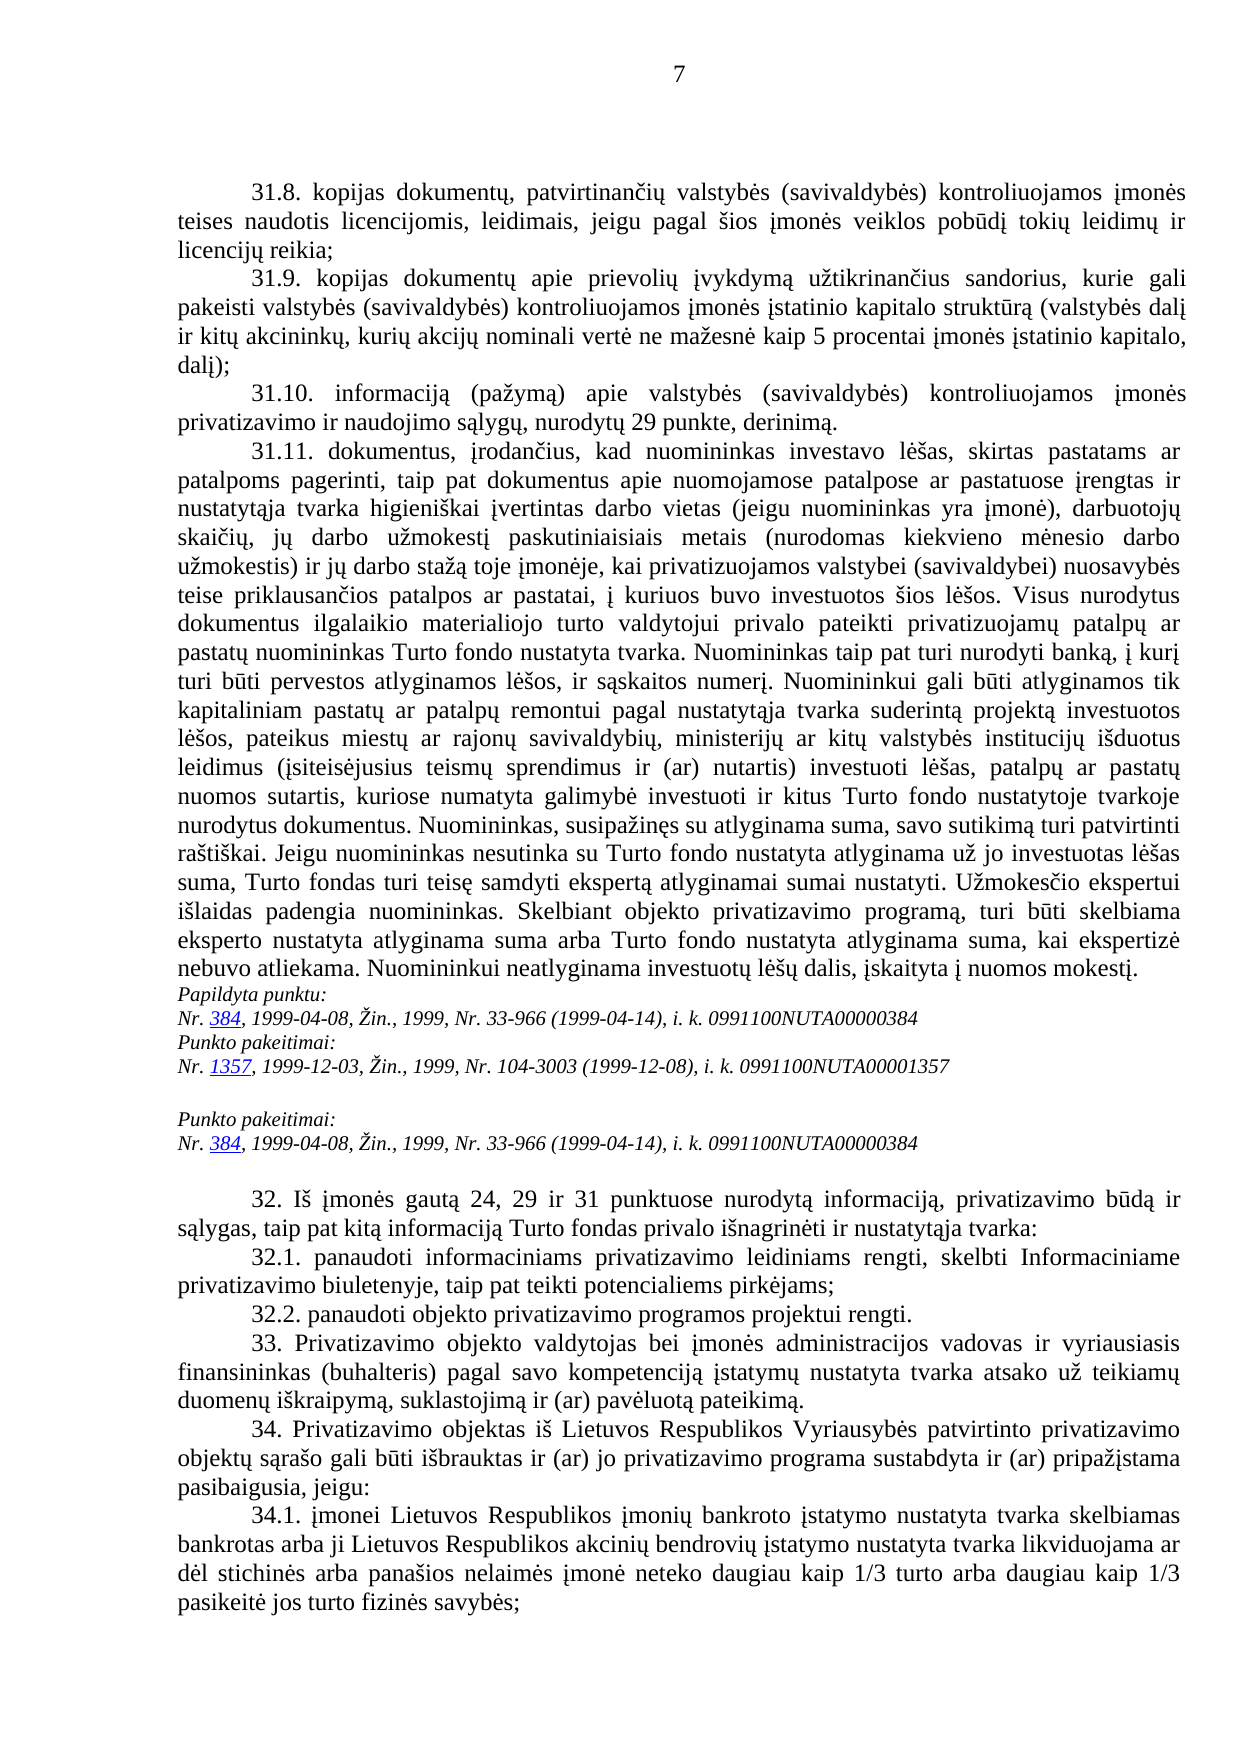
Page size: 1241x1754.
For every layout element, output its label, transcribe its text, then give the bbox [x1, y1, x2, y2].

text Nr. 384, 1999-04-08, Žin., 1999, Nr. 33-966 (1999-04-14), i. k. 0991100NUTA00000384 [177, 1006, 1181, 1030]
text 34. Privatizavimo objektas iš Lietuvos Respublikos Vyriausybės patvirtinto privatizavimo objektų sąrašo gali būti išbrauktas ir (ar) jo privatizavimo programa sustabdyta ir (ar) pripažįstama pasibaigusia, jeigu: [177, 1414, 1181, 1500]
text 31.11. dokumentus, įrodančius, kad nuomininkas investavo lėšas, skirtas pastatams ar patalpoms pagerinti, taip pat dokumentus apie nuomojamose patalpose ar pastatuose įrengtas ir nustatytąja tvarka higieniškai įvertintas darbo vietas (jeigu nuomininkas yra įmonė), darbuotojų skaičių, jų darbo užmokestį paskutiniaisiais metais (nurodomas kiekvieno mėnesio darbo užmokestis) ir jų darbo stažą toje įmonėje, kai privatizuojamos valstybei (savivaldybei) nuosavybės teise priklausančios patalpos ar pastatai, į kuriuos buvo investuotos šios lėšos. Visus nurodytus dokumentus ilgalaikio materialiojo turto valdytojui privalo pateikti privatizuojamų patalpų ar pastatų nuomininkas Turto fondo nustatyta tvarka. Nuomininkas taip pat turi nurodyti banką, į kurį turi būti pervestos atlyginamos lėšos, ir sąskaitos numerį. Nuomininkui gali būti atlyginamos tik kapitaliniam pastatų ar patalpų remontui pagal nustatytąja tvarka suderintą projektą investuotos lėšos, pateikus miestų ar rajonų savivaldybių, ministerijų ar kitų valstybės institucijų išduotus leidimus (įsiteisėjusius teismų sprendimus ir (ar) nutartis) investuoti lėšas, patalpų ar pastatų nuomos sutartis, kuriose numatyta galimybė investuoti ir kitus Turto fondo nustatytoje tvarkoje nurodytus dokumentus. Nuomininkas, susipažinęs su atlyginama suma, savo sutikimą turi patvirtinti raštiškai. Jeigu nuomininkas nesutinka su Turto fondo nustatyta atlyginama už jo investuotas lėšas suma, Turto fondas turi teisę samdyti ekspertą atlyginamai sumai nustatyti. Užmokesčio ekspertui išlaidas padengia nuomininkas. Skelbiant objekto privatizavimo programą, turi būti skelbiama eksperto nustatyta atlyginama suma arba Turto fondo nustatyta atlyginama suma, kai ekspertizė nebuvo atliekama. Nuomininkui neatlyginama investuotų lėšų dalis, įskaityta į nuomos mokestį. [177, 436, 1181, 982]
text Papildyta punktu: [177, 982, 1181, 1006]
text Nr. 384, 1999-04-08, Žin., 1999, Nr. 33-966 (1999-04-14), i. k. 0991100NUTA00000384 [177, 1131, 1181, 1155]
text Nr. 1357, 1999-12-03, Žin., 1999, Nr. 104-3003 (1999-12-08), i. k. 0991100NUTA00001357 [177, 1054, 1181, 1078]
text 34.1. įmonei Lietuvos Respublikos įmonių bankroto įstatymo nustatyta tvarka skelbiamas bankrotas arba ji Lietuvos Respublikos akcinių bendrovių įstatymo nustatyta tvarka likviduojama ar dėl stichinės arba panašios nelaimės įmonė neteko daugiau kaip 1/3 turto arba daugiau kaip 1/3 pasikeitė jos turto fizinės savybės; [177, 1500, 1181, 1615]
text 32. Iš įmonės gautą 24, 29 ir 31 punktuose nurodytą informaciją, privatizavimo būdą ir sąlygas, taip pat kitą informaciją Turto fondas privalo išnagrinėti ir nustatytąja tvarka: [177, 1184, 1181, 1242]
text Punkto pakeitimai: [177, 1030, 1181, 1054]
text 33. Privatizavimo objekto valdytojas bei įmonės administracijos vadovas ir vyriausiasis finansininkas (buhalteris) pagal savo kompetenciją įstatymų nustatyta tvarka atsako už teikiamų duomenų iškraipymą, suklastojimą ir (ar) pavėluotą pateikimą. [177, 1328, 1181, 1414]
text 32.1. panaudoti informaciniams privatizavimo leidiniams rengti, skelbti Informaciniame privatizavimo biuletenyje, taip pat teikti potencialiems pirkėjams; [177, 1242, 1181, 1299]
text 31.10. informaciją (pažymą) apie valstybės (savivaldybės) kontroliuojamos įmonės privatizavimo ir naudojimo sąlygų, nurodytų 29 punkte, derinimą. [177, 378, 1187, 436]
text 31.8. kopijas dokumentų, patvirtinančių valstybės (savivaldybės) kontroliuojamos įmonės teises naudotis licencijomis, leidimais, jeigu pagal šios įmonės veiklos pobūdį tokių leidimų ir licencijų reikia; [177, 177, 1187, 263]
text 31.9. kopijas dokumentų apie prievolių įvykdymą užtikrinančius sandorius, kurie gali pakeisti valstybės (savivaldybės) kontroliuojamos įmonės įstatinio kapitalo struktūrą (valstybės dalį ir kitų akcininkų, kurių akcijų nominali vertė ne mažesnė kaip 5 procentai įmonės įstatinio kapitalo, dalį); [177, 263, 1187, 378]
text 32.2. panaudoti objekto privatizavimo programos projektui rengti. [177, 1299, 1181, 1328]
text Punkto pakeitimai: [177, 1107, 1181, 1131]
